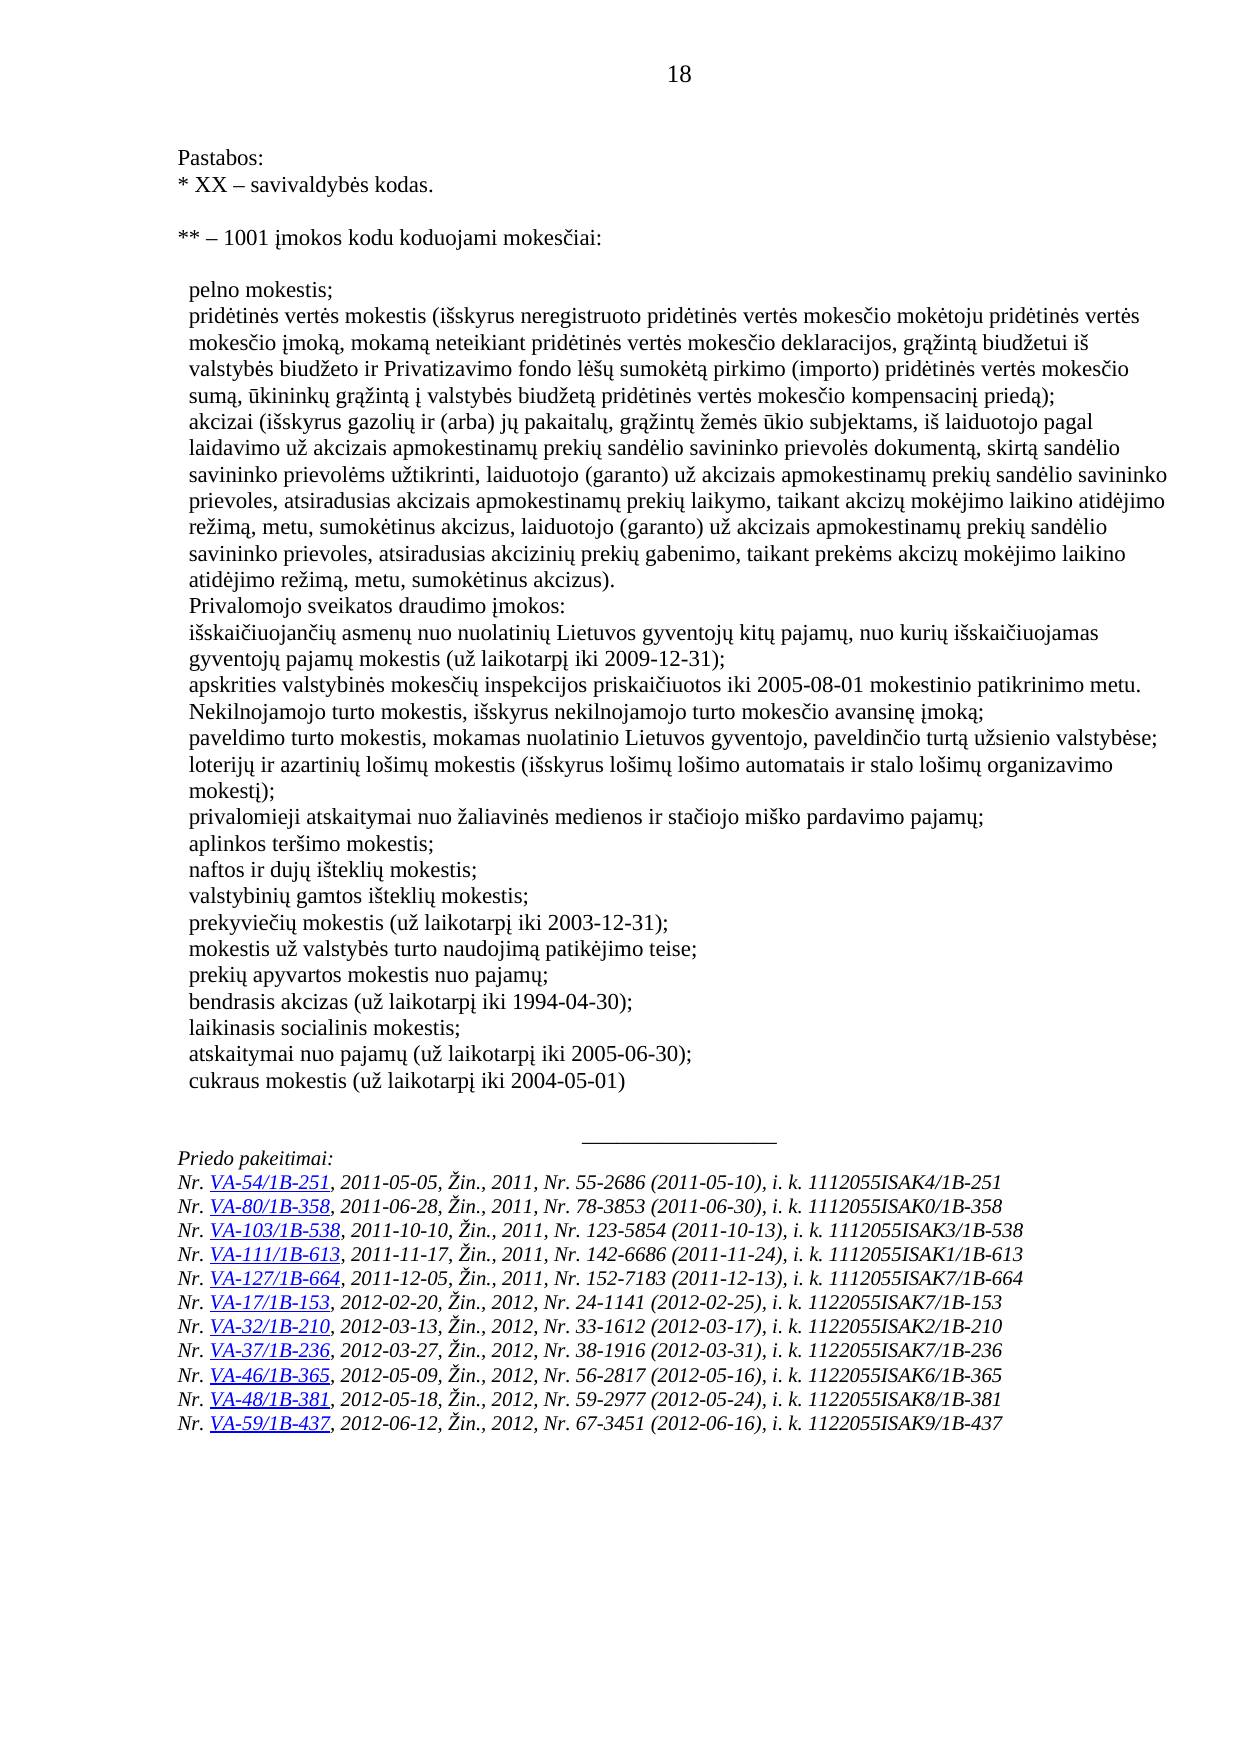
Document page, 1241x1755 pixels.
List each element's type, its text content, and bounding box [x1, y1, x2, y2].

text Nr. VA-111/1B-613, 2011-11-17, Žin., 2011, Nr. 142-6686 (2011-11-24), i. k. 1112055ISAK1/1B-613 [177, 1242, 1181, 1266]
text Nr. VA-54/1B-251, 2011-05-05, Žin., 2011, Nr. 55-2686 (2011-05-10), i. k. 1112055ISAK4/1B-251 [177, 1170, 1181, 1194]
table_cell valstybinių gamtos išteklių mokestis; [177, 883, 1181, 909]
table_cell prekyviečių mokestis (už laikotarpį iki 2003-12-31); [177, 909, 1181, 935]
table_cell akcizai (išskyrus gazolių ir (arba) jų pakaitalų, grąžintų žemės ūkio subjektams, iš laiduotojo pagal laidavimo už akcizais apmokestinamų prekių sandėlio savininko prievolės dokumentą, skirtą sandėlio savininko prievolėms užtikrinti, laiduotojo (garanto) už akcizais apmokestinamų prekių sandėlio savininko prievoles, atsiradusias akcizais apmokestinamų prekių laikymo, taikant akcizų mokėjimo laikino atidėjimo režimą, metu, sumokėtinus akcizus, laiduotojo (garanto) už akcizais apmokestinamų prekių sandėlio savininko prievoles, atsiradusias akcizinių prekių gabenimo, taikant prekėms akcizų mokėjimo laikino atidėjimo režimą, metu, sumokėtinus akcizus). [177, 408, 1181, 592]
text Nr. VA-127/1B-664, 2011-12-05, Žin., 2011, Nr. 152-7183 (2011-12-13), i. k. 1112055ISAK7/1B-664 [177, 1266, 1181, 1290]
text ** – 1001 įmokos kodu koduojami mokesčiai: [177, 223, 1181, 250]
text Nr. VA-48/1B-381, 2012-05-18, Žin., 2012, Nr. 59-2977 (2012-05-24), i. k. 1122055ISAK8/1B-381 [177, 1387, 1181, 1411]
text Nr. VA-103/1B-538, 2011-10-10, Žin., 2011, Nr. 123-5854 (2011-10-13), i. k. 1112055ISAK3/1B-538 [177, 1218, 1181, 1242]
text Nr. VA-17/1B-153, 2012-02-20, Žin., 2012, Nr. 24-1141 (2012-02-25), i. k. 1122055ISAK7/1B-153 [177, 1290, 1181, 1314]
table_cell laikinasis socialinis mokestis; [177, 1014, 1181, 1041]
table_header pelno mokestis; [177, 276, 1181, 303]
text Nr. VA-32/1B-210, 2012-03-13, Žin., 2012, Nr. 33-1612 (2012-03-17), i. k. 1122055ISAK2/1B-210 [177, 1314, 1181, 1338]
table_cell aplinkos teršimo mokestis; [177, 830, 1181, 856]
table_cell išskaičiuojančių asmenų nuo nuolatinių Lietuvos gyventojų kitų pajamų, nuo kurių išskaičiuojamas gyventojų pajamų mokestis (už laikotarpį iki 2009-12-31); [177, 619, 1181, 672]
text Nr. VA-46/1B-365, 2012-05-09, Žin., 2012, Nr. 56-2817 (2012-05-16), i. k. 1122055ISAK6/1B-365 [177, 1362, 1181, 1387]
text Priedo pakeitimai: [177, 1146, 1181, 1170]
table_cell apskrities valstybinės mokesčių inspekcijos priskaičiuotos iki 2005-08-01 mokestinio patikrinimo metu. [177, 672, 1181, 698]
text _________________ [177, 1119, 1181, 1146]
table_cell privalomieji atskaitymai nuo žaliavinės medienos ir stačiojo miško pardavimo pajamų; [177, 803, 1181, 830]
text Nr. VA-80/1B-358, 2011-06-28, Žin., 2011, Nr. 78-3853 (2011-06-30), i. k. 1112055ISAK0/1B-358 [177, 1194, 1181, 1218]
table_cell prekių apyvartos mokestis nuo pajamų; [177, 961, 1181, 988]
text Pastabos: [177, 144, 1181, 171]
text Nr. VA-37/1B-236, 2012-03-27, Žin., 2012, Nr. 38-1916 (2012-03-31), i. k. 1122055ISAK7/1B-236 [177, 1338, 1181, 1362]
table_cell loterijų ir azartinių lošimų mokestis (išskyrus lošimų lošimo automatais ir stalo lošimų organizavimo mokestį); [177, 751, 1181, 803]
table_cell paveldimo turto mokestis, mokamas nuolatinio Lietuvos gyventojo, paveldinčio turtą užsienio valstybėse; [177, 724, 1181, 751]
table_cell pridėtinės vertės mokestis (išskyrus neregistruoto pridėtinės vertės mokesčio mokėtoju pridėtinės vertės mokesčio įmoką, mokamą neteikiant pridėtinės vertės mokesčio deklaracijos, grąžintą biudžetui iš valstybės biudžeto ir Privatizavimo fondo lėšų sumokėtą pirkimo (importo) pridėtinės vertės mokesčio sumą, ūkininkų grąžintą į valstybės biudžetą pridėtinės vertės mokesčio kompensacinį priedą); [177, 303, 1181, 408]
table_cell atskaitymai nuo pajamų (už laikotarpį iki 2005-06-30); [177, 1041, 1181, 1067]
text * XX – savivaldybės kodas. [177, 171, 1181, 197]
table_cell Nekilnojamojo turto mokestis, išskyrus nekilnojamojo turto mokesčio avansinę įmoką; [177, 698, 1181, 724]
table_cell bendrasis akcizas (už laikotarpį iki 1994-04-30); [177, 988, 1181, 1014]
text Nr. VA-59/1B-437, 2012-06-12, Žin., 2012, Nr. 67-3451 (2012-06-16), i. k. 1122055ISAK9/1B-437 [177, 1411, 1181, 1435]
table_cell cukraus mokestis (už laikotarpį iki 2004-05-01) [177, 1067, 1181, 1093]
table_cell mokestis už valstybės turto naudojimą patikėjimo teise; [177, 935, 1181, 961]
table_cell naftos ir dujų išteklių mokestis; [177, 856, 1181, 882]
table_cell Privalomojo sveikatos draudimo įmokos: [177, 593, 1181, 619]
